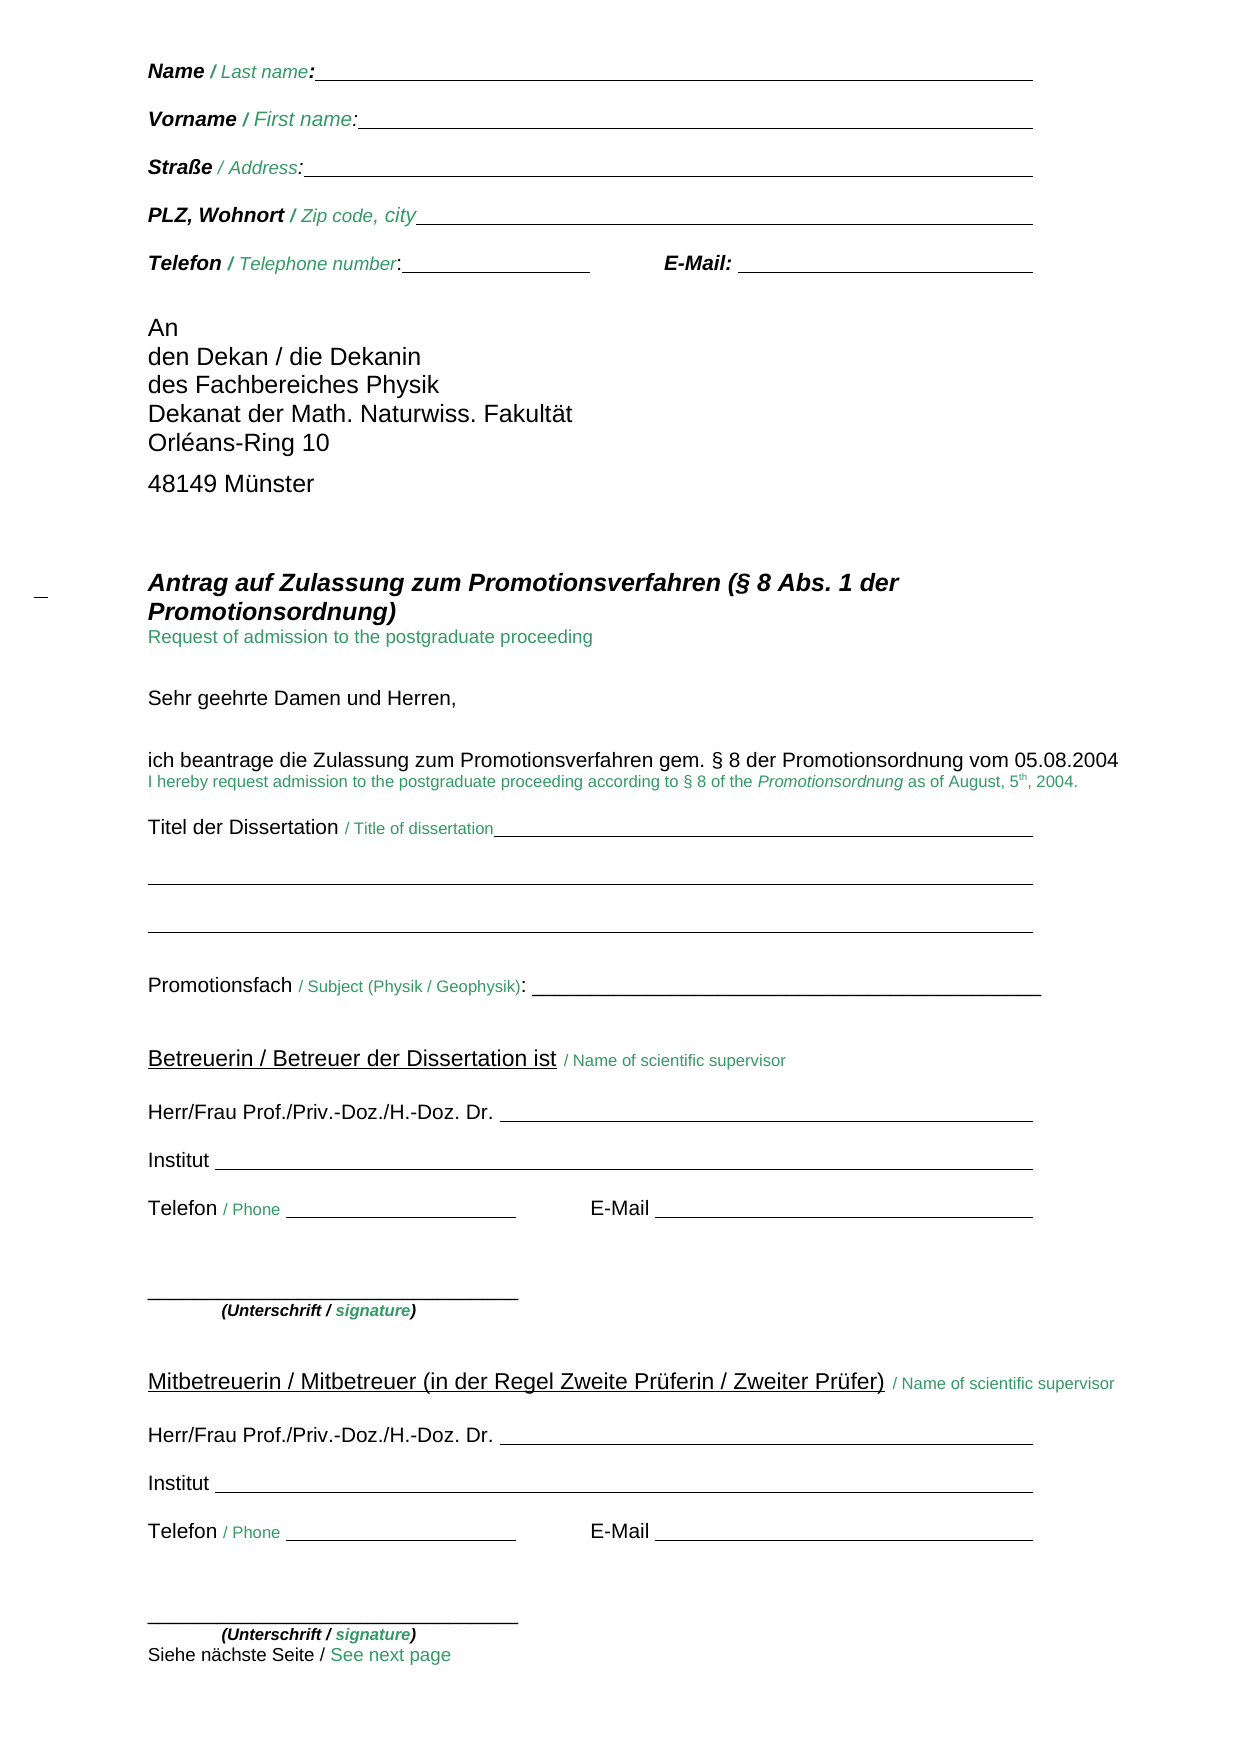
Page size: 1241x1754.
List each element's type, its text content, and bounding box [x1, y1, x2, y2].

text Dekanat der Math. Naturwiss. Fakultät [148, 399, 1122, 428]
text den Dekan / die Dekanin [148, 342, 1122, 371]
text Herr/Frau Prof./Priv.-Doz./H.-Doz. Dr. [148, 1423, 1122, 1447]
text I hereby request admission to the postgraduate proceeding according to § 8 of the Promotionsordnung as of August, 5th, 2004. [148, 772, 1133, 791]
text Straße / Address: [148, 155, 1122, 179]
text des Fachbereiches Physik [148, 371, 1122, 399]
text (Unterschrift / signature) [148, 1624, 1122, 1644]
text Promotionsfach / Subject (Physik / Geophysik): ____________________________________________ [148, 973, 1122, 997]
text (Unterschrift / signature) [148, 1301, 1122, 1320]
text Siehe nächste Seite / See next page [148, 1644, 1122, 1665]
text ________________________________ [148, 1601, 1122, 1624]
text Orléans-Ring 10 [148, 428, 1122, 457]
text Mitbetreuerin / Mitbetreuer (in der Regel Zweite Prüferin / Zweiter Prüfer) / Name of scientific supervisor [148, 1368, 1122, 1394]
text Herr/Frau Prof./Priv.-Doz./H.-Doz. Dr. [148, 1100, 1122, 1124]
text ________________________________ [148, 1277, 1122, 1301]
text Sehr geehrte Damen und Herren, [148, 685, 1122, 709]
text Request of admission to the postgraduate proceeding [148, 626, 1122, 647]
text An [148, 313, 1122, 342]
text Telefon / Phone E-Mail [148, 1519, 1122, 1543]
text Telefon / Phone E-Mail [148, 1196, 1122, 1220]
text PLZ, Wohnort / Zip code, city [148, 203, 1122, 227]
text Institut [148, 1148, 1122, 1172]
text Antrag auf Zulassung zum Promotionsverfahren (§ 8 Abs. 1 der Promotionsordnung) [148, 568, 1122, 626]
text Vorname / First name: [148, 107, 1122, 131]
text ich beantrage die Zulassung zum Promotionsverfahren gem. § 8 der Promotionsordnung vom 05.08.2004 [148, 748, 1133, 772]
text Institut [148, 1471, 1122, 1495]
text Telefon / Telephone number: E-Mail: [148, 251, 1122, 275]
text Titel der Dissertation / Title of dissertation [148, 815, 1122, 839]
text 48149 Münster [148, 469, 1122, 498]
text Betreuerin / Betreuer der Dissertation ist / Name of scientific supervisor [148, 1045, 1122, 1071]
text Name / Last name: [148, 59, 1122, 83]
